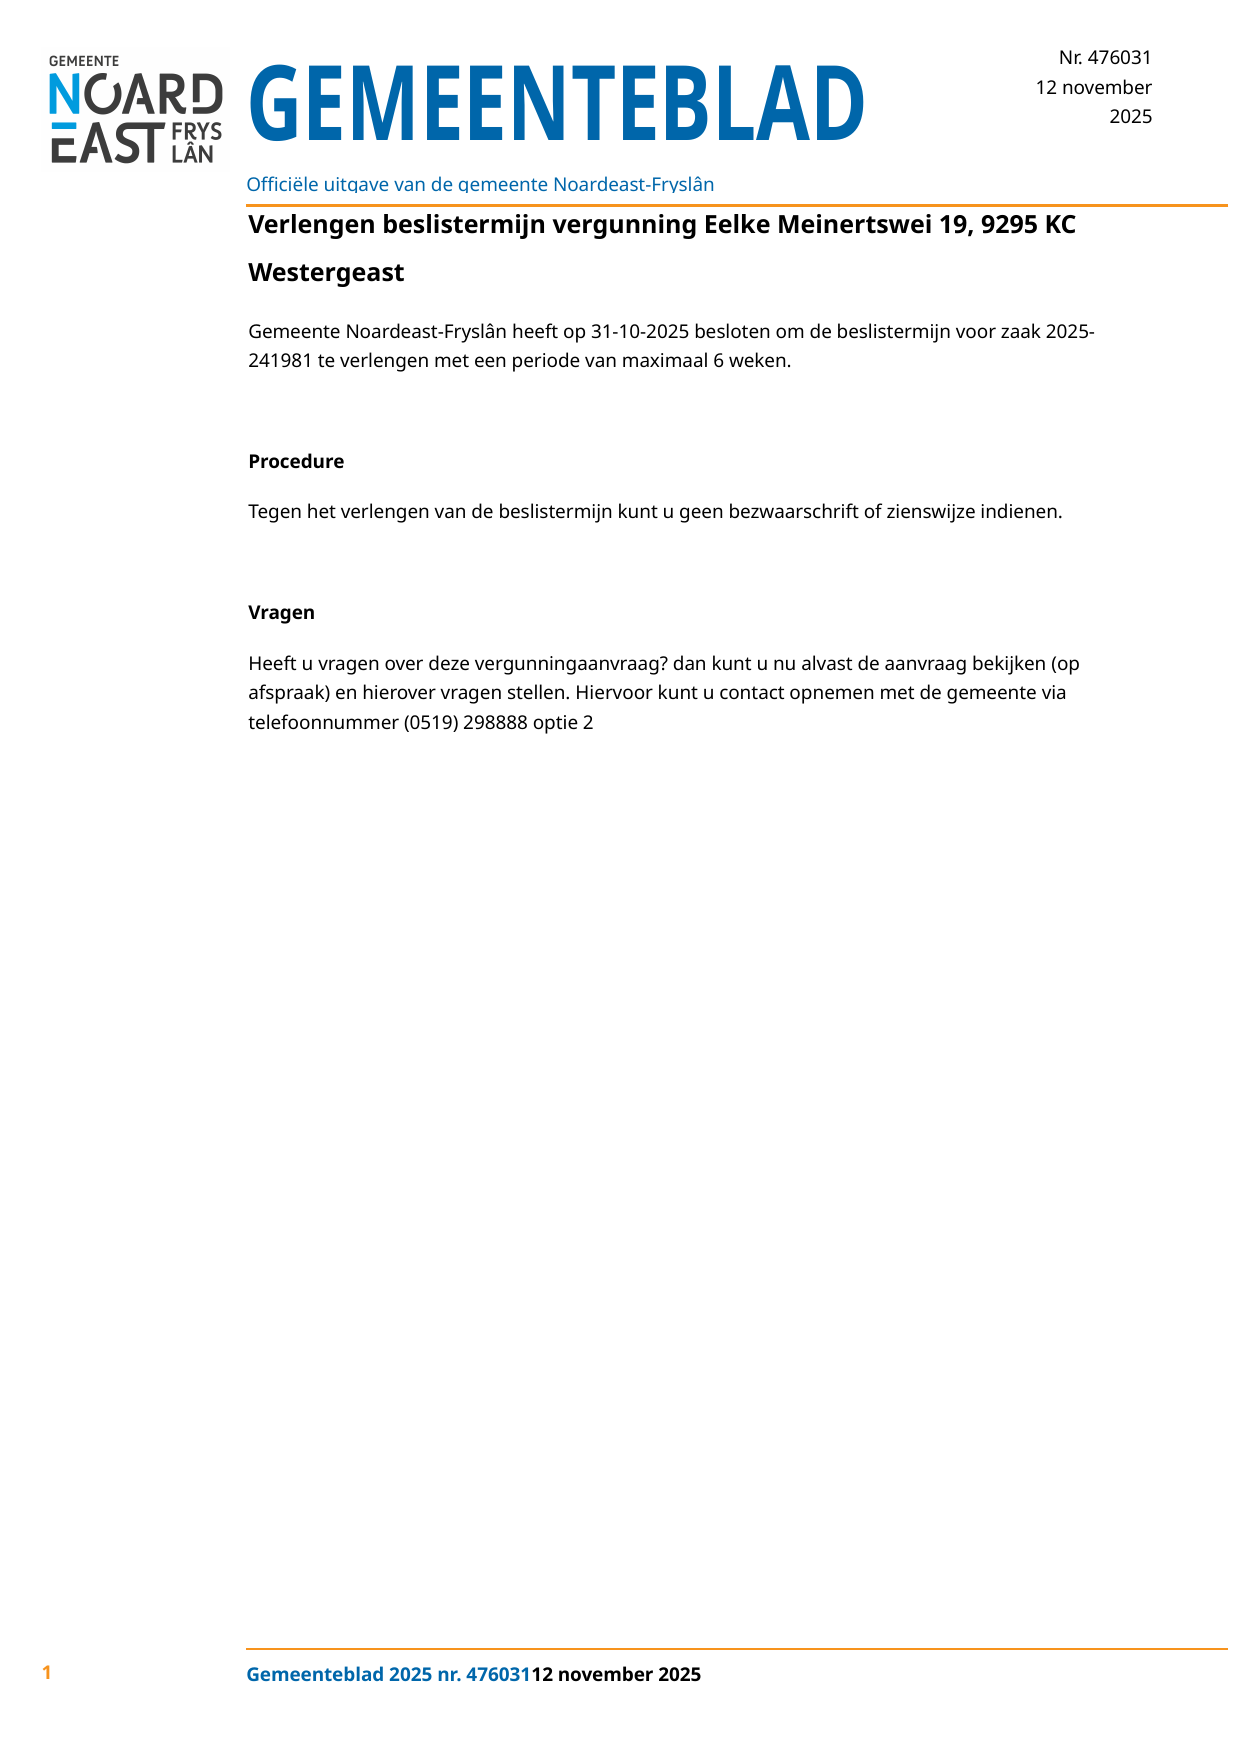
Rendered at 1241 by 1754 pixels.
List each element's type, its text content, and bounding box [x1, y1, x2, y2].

text Procedure [248, 448, 1152, 474]
text Vragen [248, 599, 1152, 625]
text Heeft u vragen over deze vergunningaanvraag? dan kunt u nu alvast de aanvraag bekijken (op afspraak) en hierover vragen stellen. Hiervoor kunt u contact opnemen met de gemeente via telefoonnummer (0519) 298888 optie 2 [248, 650, 1152, 735]
text Tegen het verlengen van de beslistermijn kunt u geen bezwaarschrift of zienswijze indienen. [248, 499, 1152, 524]
text Gemeente Noardeast-Fryslân heeft op 31-10-2025 besloten om de beslistermijn voor zaak 2025-241981 te verlengen met een periode van maximaal 6 weken. [248, 318, 1152, 373]
picture [41, 47, 231, 172]
text Verlengen beslistermijn vergunning Eelke Meinertswei 19, 9295 KC Westergeast [248, 207, 1152, 288]
